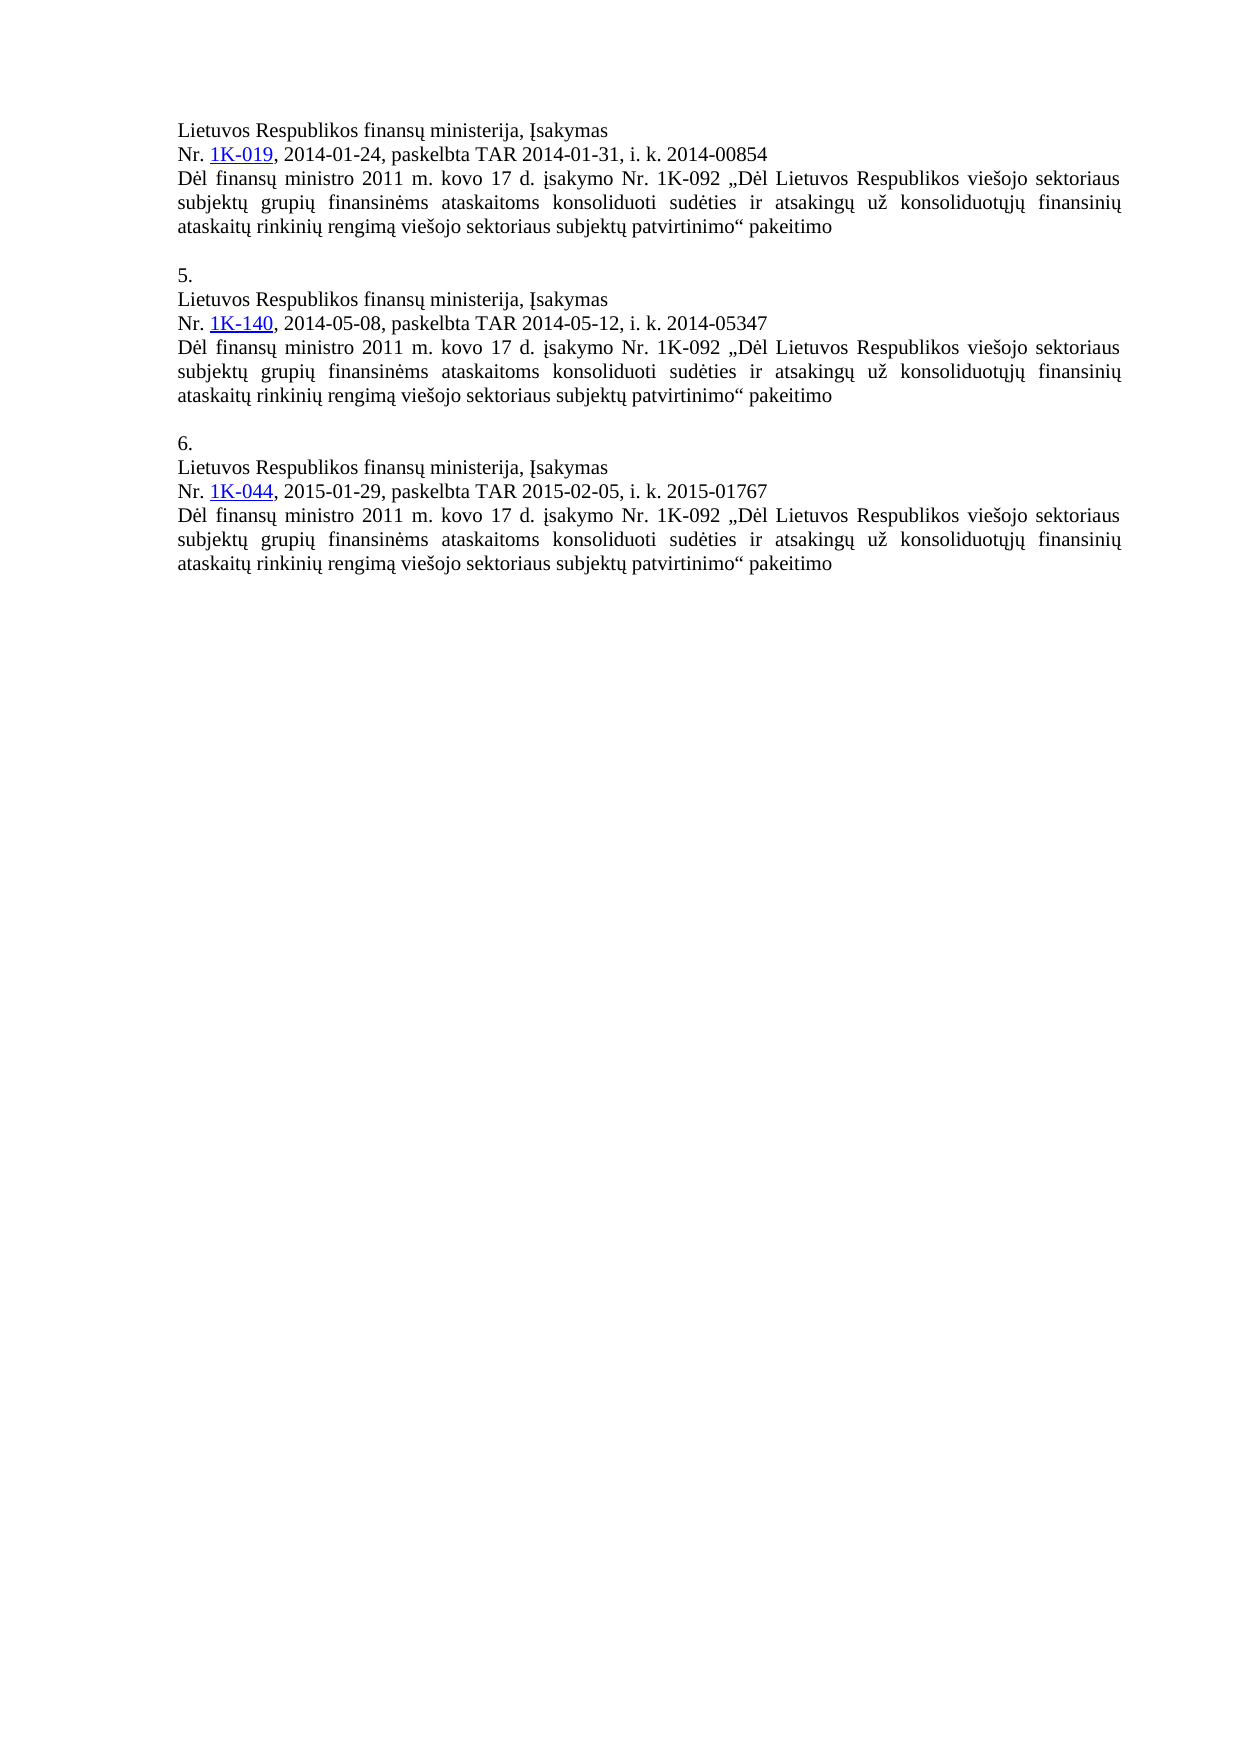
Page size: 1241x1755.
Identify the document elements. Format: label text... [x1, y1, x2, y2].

text Lietuvos Respublikos finansų ministerija, Įsakymas [177, 118, 1122, 142]
text Dėl finansų ministro 2011 m. kovo 17 d. įsakymo Nr. 1K-092 „Dėl Lietuvos Respublikos viešojo sektoriaus subjektų grupių finansinėms ataskaitoms konsoliduoti sudėties ir atsakingų už konsoliduotųjų finansinių ataskaitų rinkinių rengimą viešojo sektoriaus subjektų patvirtinimo“ pakeitimo [177, 335, 1122, 407]
text Dėl finansų ministro 2011 m. kovo 17 d. įsakymo Nr. 1K-092 „Dėl Lietuvos Respublikos viešojo sektoriaus subjektų grupių finansinėms ataskaitoms konsoliduoti sudėties ir atsakingų už konsoliduotųjų finansinių ataskaitų rinkinių rengimą viešojo sektoriaus subjektų patvirtinimo“ pakeitimo [177, 503, 1122, 575]
text Dėl finansų ministro 2011 m. kovo 17 d. įsakymo Nr. 1K-092 „Dėl Lietuvos Respublikos viešojo sektoriaus subjektų grupių finansinėms ataskaitoms konsoliduoti sudėties ir atsakingų už konsoliduotųjų finansinių ataskaitų rinkinių rengimą viešojo sektoriaus subjektų patvirtinimo“ pakeitimo [177, 166, 1122, 238]
text Lietuvos Respublikos finansų ministerija, Įsakymas [177, 455, 1122, 479]
text Lietuvos Respublikos finansų ministerija, Įsakymas [177, 287, 1122, 311]
text Nr. 1K-044, 2015-01-29, paskelbta TAR 2015-02-05, i. k. 2015-01767 [177, 479, 1122, 503]
text Nr. 1K-140, 2014-05-08, paskelbta TAR 2014-05-12, i. k. 2014-05347 [177, 311, 1122, 335]
text 6. [177, 431, 1122, 455]
text 5. [177, 262, 1122, 287]
text Nr. 1K-019, 2014-01-24, paskelbta TAR 2014-01-31, i. k. 2014-00854 [177, 142, 1122, 166]
